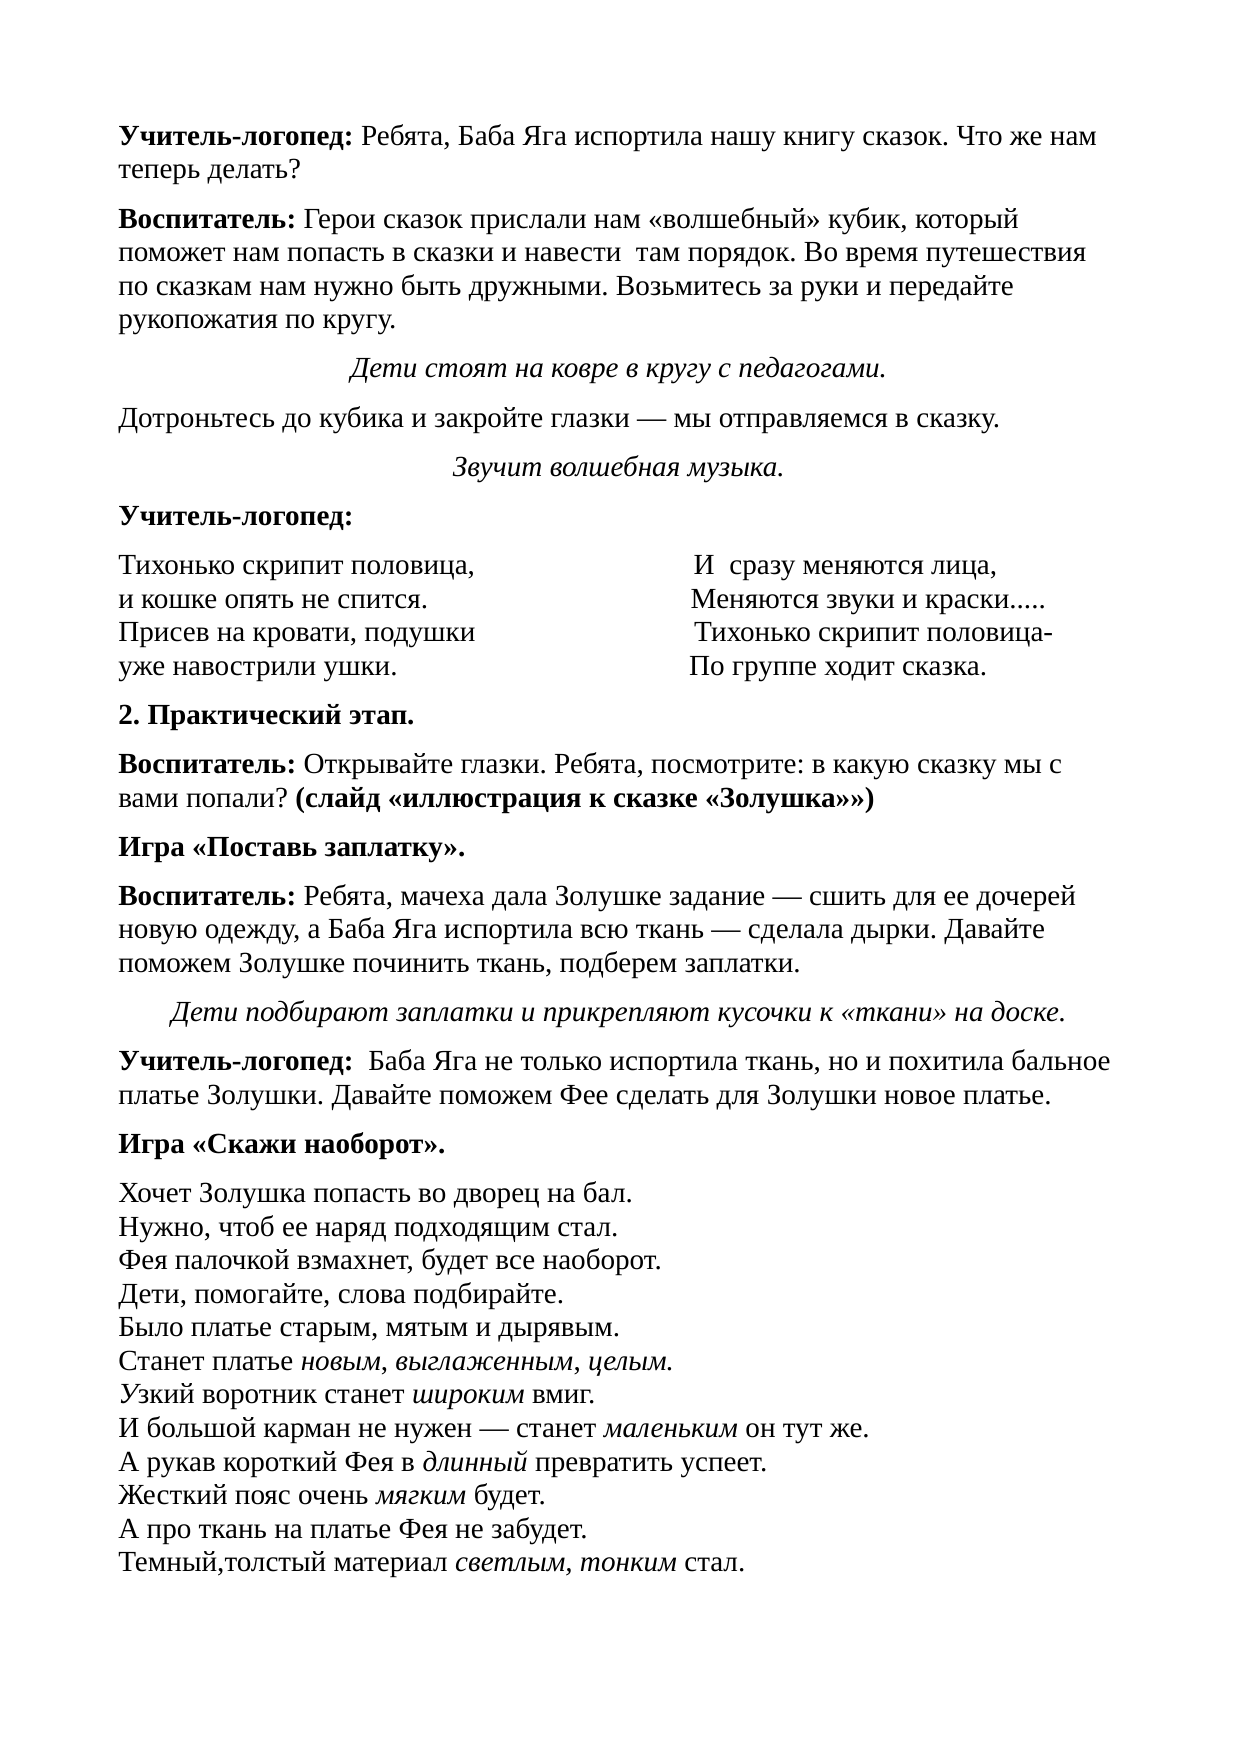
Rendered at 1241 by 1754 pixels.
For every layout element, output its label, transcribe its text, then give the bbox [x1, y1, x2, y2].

text 2. Практический этап. [118, 697, 1122, 731]
text Игра «Поставь заплатку». [118, 829, 1122, 862]
text Дети стоят на ковре в кругу с педагогами. [118, 351, 1122, 384]
text Воспитатель: Герои сказок прислали нам «волшебный» кубик, который поможет нам попасть в сказки и навести там порядок. Во время путешествия по сказкам нам нужно быть дружными. Возьмитесь за руки и передайте рукопожатия по кругу. [118, 201, 1122, 335]
text Дотроньтесь до кубика и закройте глазки — мы отправляемся в сказку. [118, 400, 1122, 433]
text Учитель-логопед: [118, 498, 1122, 532]
text Дети подбирают заплатки и прикрепляют кусочки к «ткани» на доске. [118, 994, 1122, 1028]
text Звучит волшебная музыка. [118, 449, 1122, 482]
text Учитель-логопед: Ребята, Баба Яга испортила нашу книгу сказок. Что же нам теперь делать? [118, 118, 1122, 185]
text Игра «Скажи наоборот». [118, 1126, 1122, 1160]
text Воспитатель: Открывайте глазки. Ребята, посмотрите: в какую сказку мы с вами попали? (слайд «иллюстрация к сказке «Золушка»») [118, 746, 1122, 813]
text Хочет Золушка попасть во дворец на бал. Нужно, чтоб ее наряд подходящим стал. Фея палочкой взмахнет, будет все наоборот. Дети, помогайте, слова подбирайте. Было платье старым, мятым и дырявым. Станет платье новым, выглаженным, целым. Узкий воротник станет широким вмиг. И большой карман не нужен — станет маленьким он тут же. А рукав короткий Фея в длинный превратить успеет. Жесткий пояс очень мягким будет. А про ткань на платье Фея не забудет. Темный,толстый материал светлым, тонким стал. [118, 1175, 1122, 1578]
text Воспитатель: Ребята, мачеха дала Золушке задание — сшить для ее дочерей новую одежду, а Баба Яга испортила всю ткань — сделала дырки. Давайте поможем Золушке починить ткань, подберем заплатки. [118, 878, 1122, 979]
text Учитель-логопед: Баба Яга не только испортила ткань, но и похитила бальное платье Золушки. Давайте поможем Фее сделать для Золушки новое платье. [118, 1043, 1122, 1111]
text Тихонько скрипит половица, И сразу меняются лица, и кошке опять не спится. Меняются звуки и краски..... Присев на кровати, подушки Тихонько скрипит половица- уже навострили ушки. По группе ходит сказка. [118, 547, 1122, 681]
